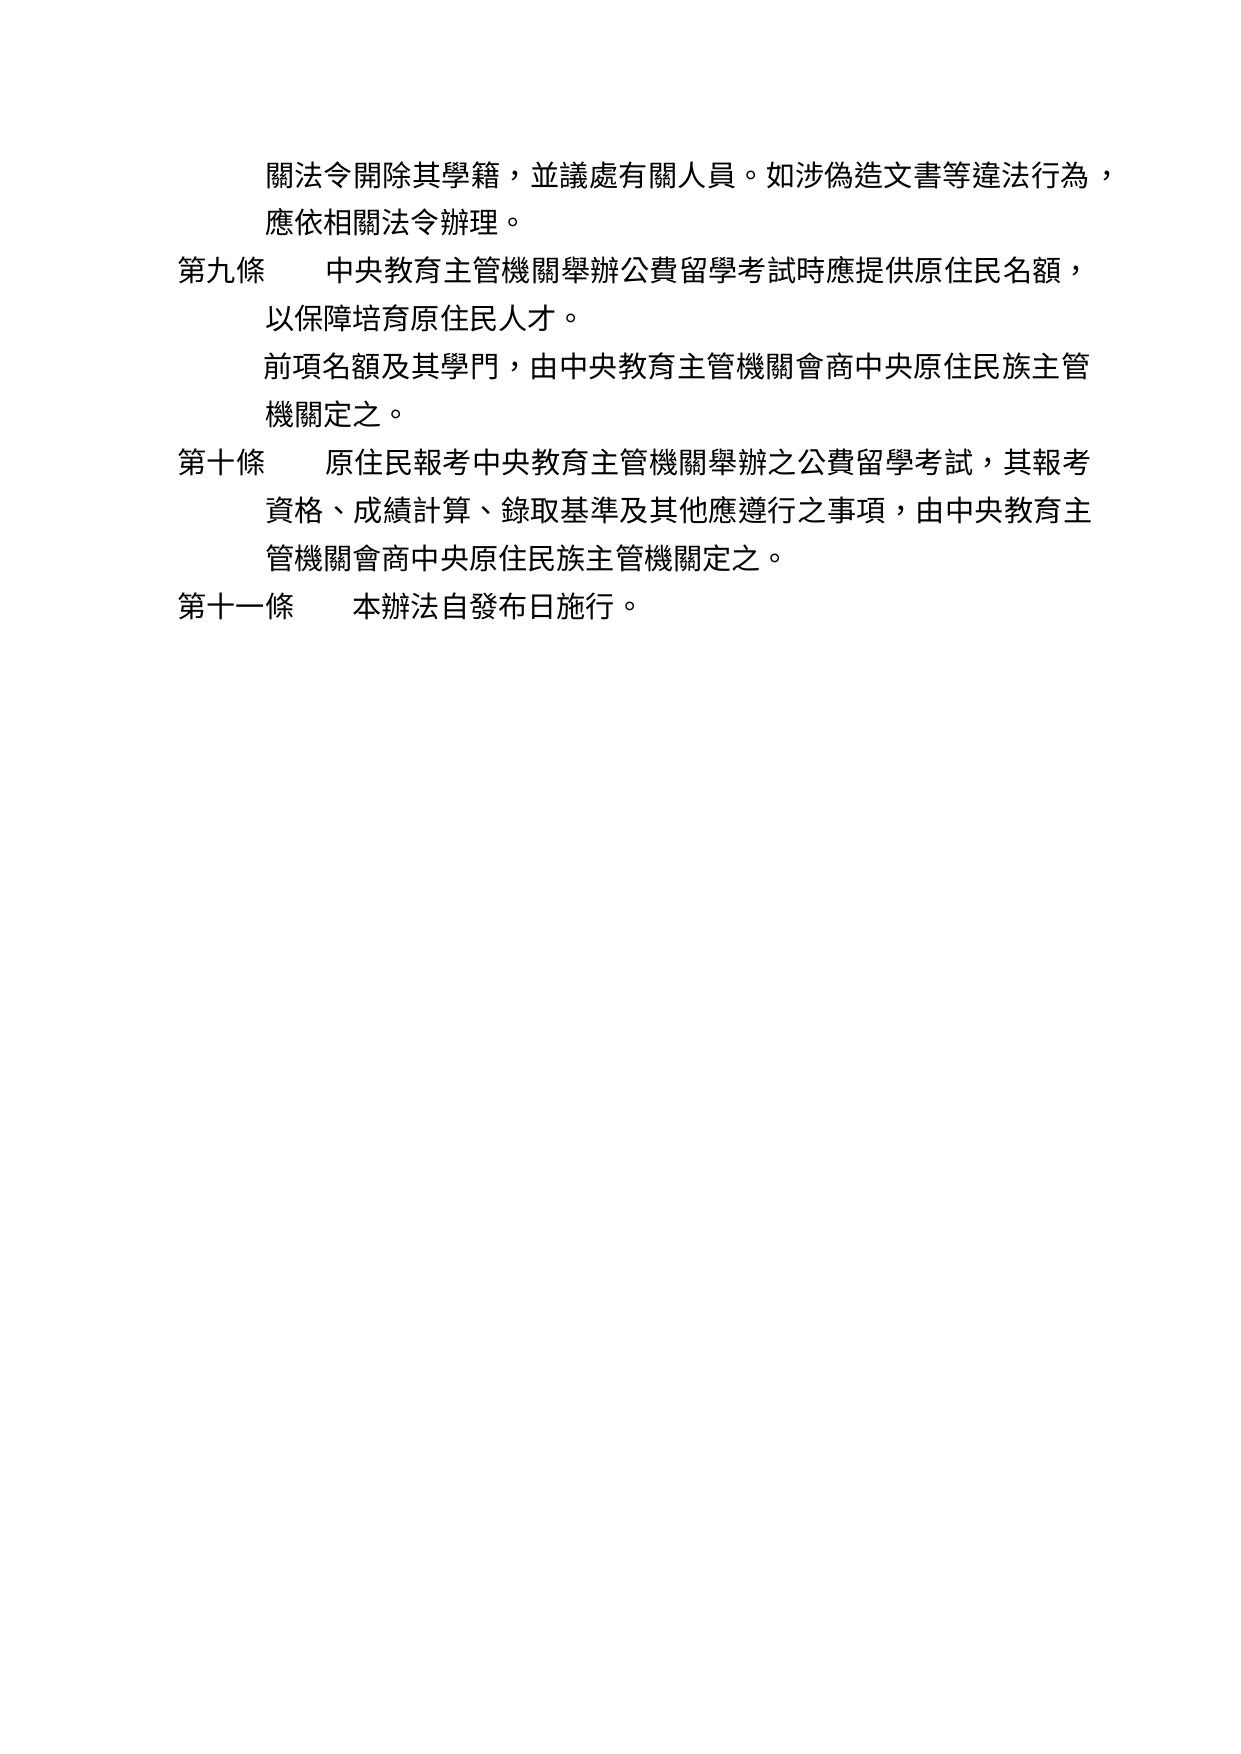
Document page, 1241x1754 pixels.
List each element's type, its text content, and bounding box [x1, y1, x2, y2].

text 前項名額及其學門，由中央教育主管機關會商中央原住民族主管機關定之。 [177, 339, 1092, 435]
text 第九條 中央教育主管機關舉辦公費留學考試時應提供原住民名額，以保障培育原住民人才。 [177, 243, 1092, 339]
text 第十條 原住民報考中央教育主管機關舉辦之公費留學考試，其報考資格、成績計算、錄取基準及其他應遵行之事項，由中央教育主管機關會商中央原住民族主管機關定之。 [177, 435, 1092, 579]
text 第八條 依本辦法升學經查有冒籍情事或資格不符者，應由學校依相關法令開除其學籍，並議處有關人員。如涉偽造文書等違法行為，應依相關法令辦理。 [177, 148, 1092, 243]
text 第十一條 本辦法自發布日施行。 [177, 579, 1092, 627]
